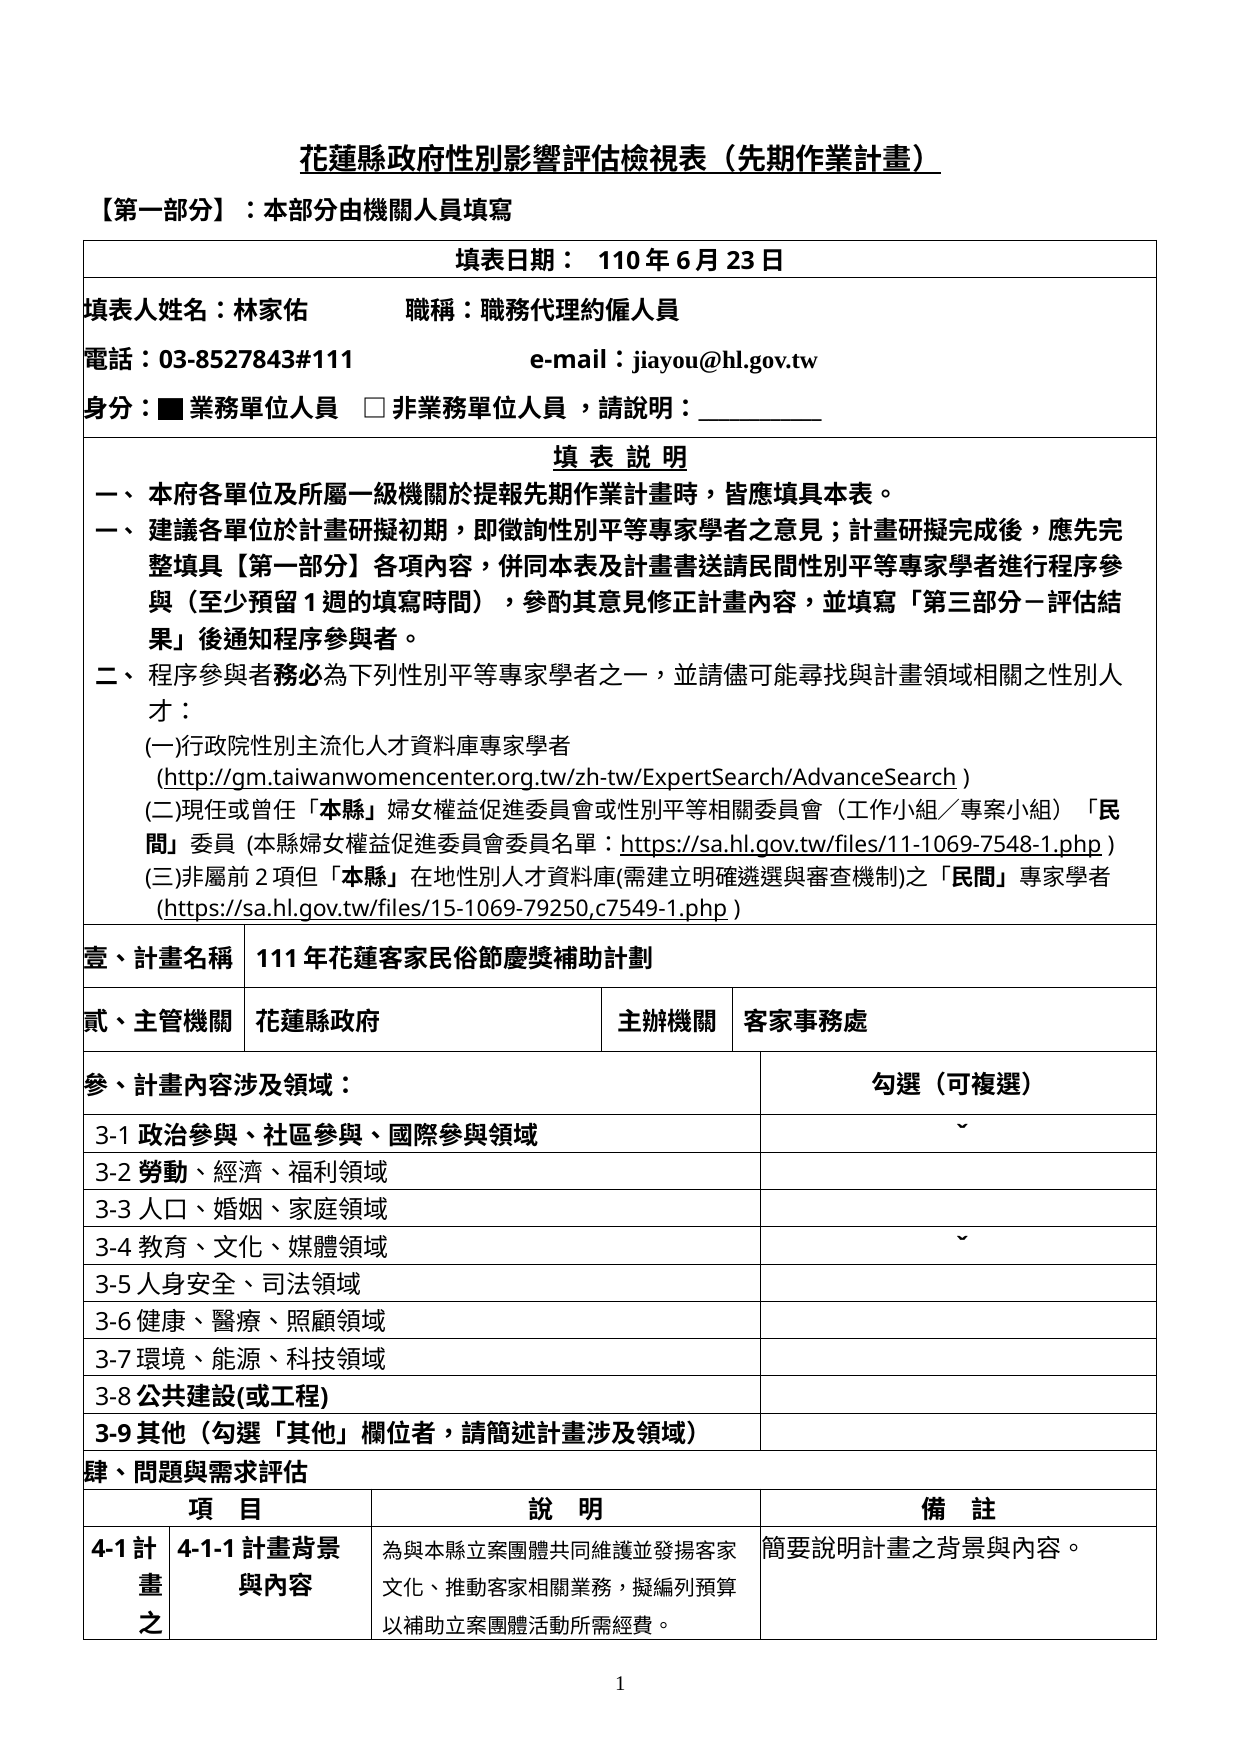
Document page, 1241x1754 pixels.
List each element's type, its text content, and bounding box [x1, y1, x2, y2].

table_cell 3-4 教育、文化、媒體領域 [84, 1227, 760, 1263]
table_cell 項 目 [84, 1490, 371, 1526]
table_cell 參、計畫內容涉及領域： [84, 1052, 760, 1114]
table_cell [761, 1265, 1156, 1301]
table_cell 填表人姓名：林家佑 職稱：職務代理約僱人員 電話：03-8527843#111 e-mail：jiayou@hl.gov.tw 身分：▇ 業務單位人員 □ 非業務單位人員 ，請說明：____________ [84, 278, 1156, 437]
table_cell 為與本縣立案團體共同維護並發揚客家文化、推動客家相關業務，擬編列預算以補助立案團體活動所需經費。 [372, 1527, 760, 1639]
table_cell 3-1 政治參與、社區參與、國際參與領域 [84, 1115, 760, 1152]
table_cell 花蓮縣政府 [245, 988, 601, 1051]
table_cell 備 註 [761, 1490, 1156, 1526]
table_header 填表日期： 110年 6月 23日 [84, 241, 1156, 277]
table_cell 貳、主管機關 [84, 988, 244, 1051]
table_cell 客家事務處 [733, 988, 1156, 1051]
table_cell 111年花蓮客家民俗節慶獎補助計劃 [245, 925, 1156, 987]
table_cell 3-5人身安全、司法領域 [84, 1265, 760, 1301]
table_cell 肆、問題與需求評估 [84, 1451, 1156, 1488]
table_cell 3-6健康、醫療、照顧領域 [84, 1302, 760, 1338]
table_cell [761, 1302, 1156, 1338]
table_cell 壹、計畫名稱 [84, 925, 244, 987]
table_cell 3-2 勞動、經濟、福利領域 [84, 1153, 760, 1189]
table_cell 填 表 説 明 本府各單位及所屬一級機關於提報先期作業計畫時，皆應填具本表。 建議各單位於計畫研擬初期，即徵詢性別平等專家學者之意見；計畫研擬完成後，應先完整填具【第一部分】各項內容，併同本表及計畫書送請民間性別平等專家學者進行程序參與（至少預留1週的填寫時間），參酌其意見修正計畫內容，並填寫「第三部分－評估結果」後通知程序參與者。 程序參與者務必為下列性別平等專家學者之一，並請儘可能尋找與計畫領域相關之性別人才： (一)行政院性別主流化人才資料庫專家學者 (http://gm.taiwanwomencenter.org.tw/zh-tw/ExpertSearch/AdvanceSearch ) (二)現任或曾任「本縣」婦女權益促進委員會或性別平等相關委員會（工作小組／專案小組）「民間」委員 (本縣婦女權益促進委員會委員名單：https://sa.hl.gov.tw/files/11-1069-7548-1.php ) (三)非屬前2項但「本縣」在地性別人才資料庫(需建立明確遴選與審查機制)之「民間」專家學者 (https://sa.hl.gov.tw/files/15-1069-79250,c7549-1.php ) [84, 438, 1156, 924]
table_cell [761, 1153, 1156, 1189]
table_cell ˇ [761, 1227, 1156, 1263]
text 【第一部分】：本部分由機關人員填寫 [89, 190, 1127, 227]
table_cell [761, 1339, 1156, 1375]
table_cell 4-1-1計畫背景與內容 [170, 1527, 371, 1639]
table_cell 3-7環境、能源、科技領域 [84, 1339, 760, 1375]
table_cell 4-1計畫之 [84, 1527, 169, 1639]
table_cell ˇ [761, 1115, 1156, 1152]
table_cell 簡要說明計畫之背景與內容。 [761, 1527, 1156, 1639]
table_cell 3-9其他（勾選「其他」欄位者，請簡述計畫涉及領域） [84, 1414, 760, 1450]
table_cell 3-3 人口、婚姻、家庭領域 [84, 1190, 760, 1226]
text 花蓮縣政府性別影響評估檢視表（先期作業計畫） [89, 140, 1152, 177]
table_cell [761, 1190, 1156, 1226]
table_cell [761, 1414, 1156, 1450]
table_cell 3-8公共建設(或工程) [84, 1376, 760, 1413]
table_cell 勾選（可複選） [761, 1052, 1156, 1114]
table_cell 說 明 [372, 1490, 760, 1526]
table_cell [761, 1376, 1156, 1413]
table_cell 主辦機關 [602, 988, 732, 1051]
